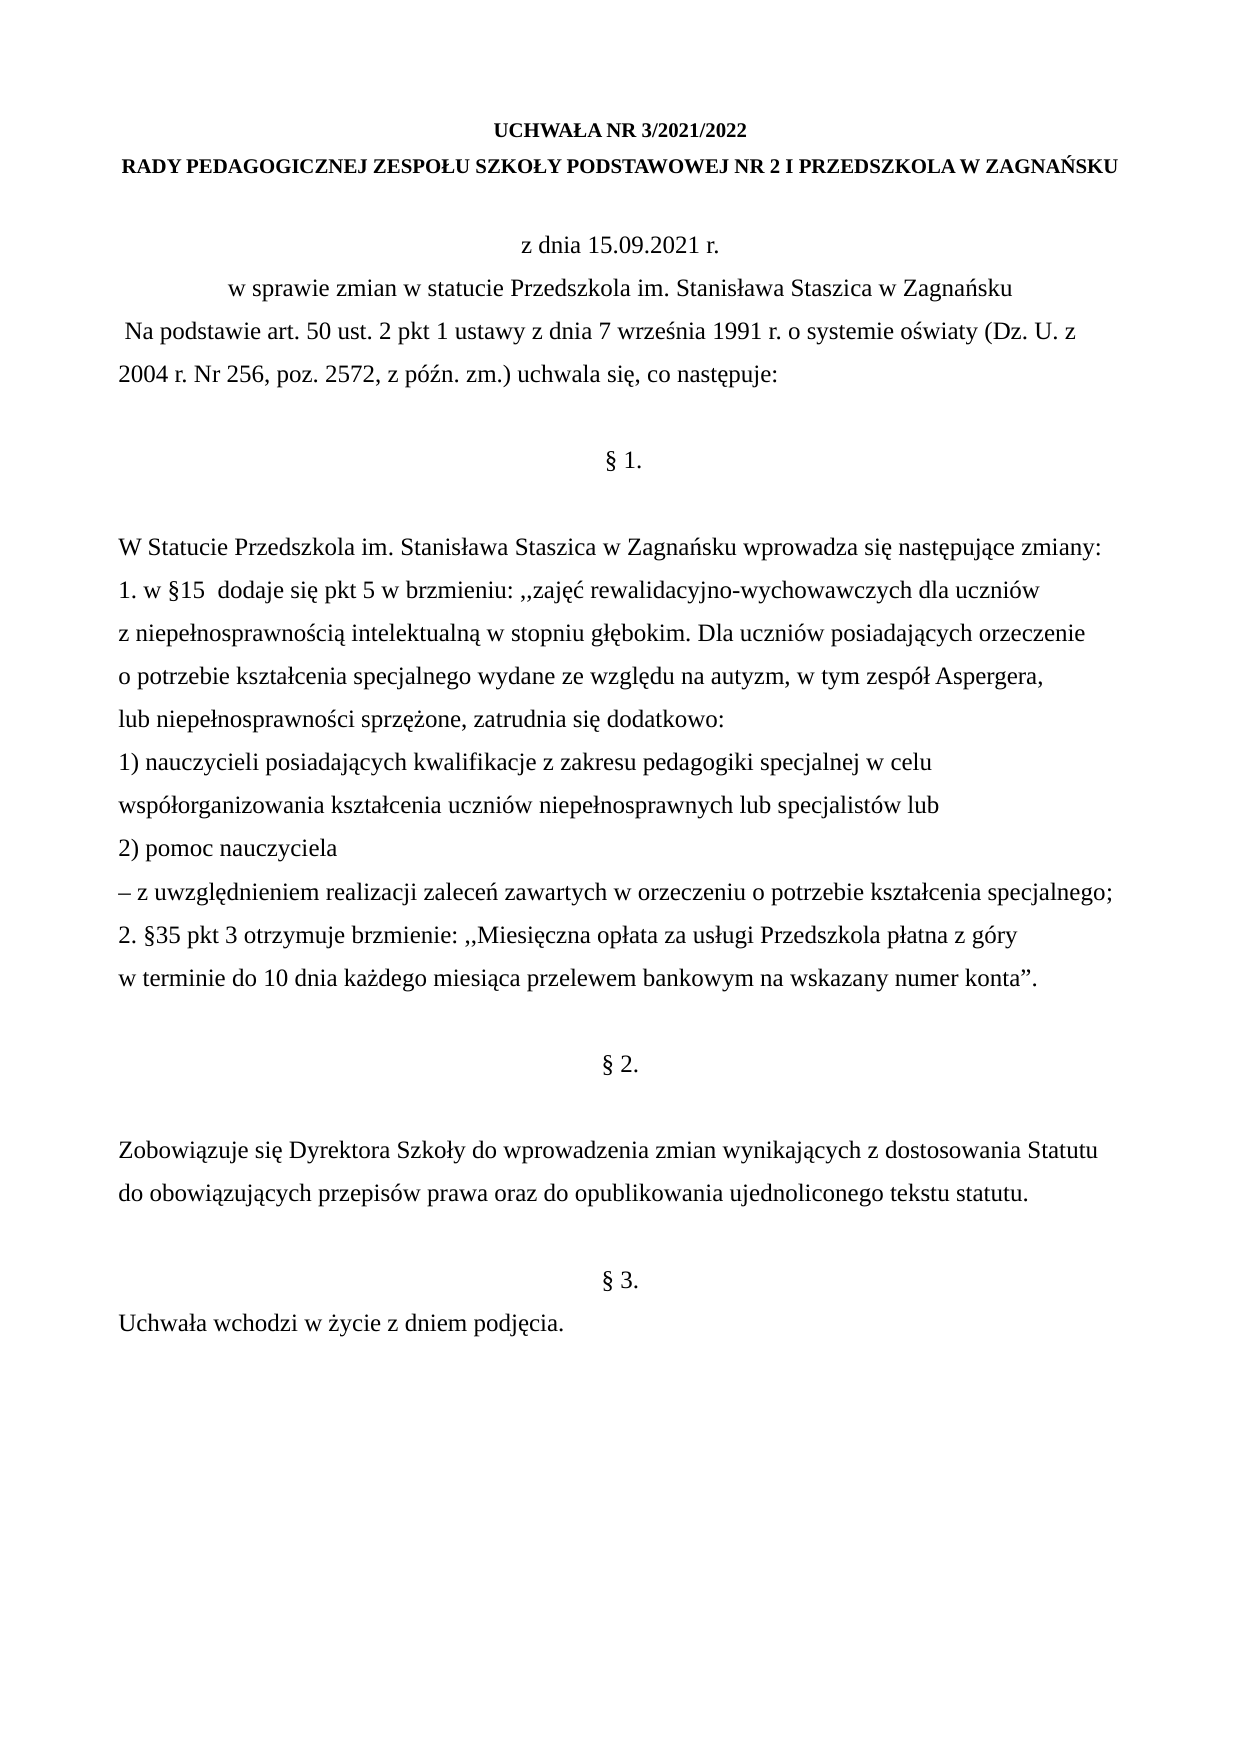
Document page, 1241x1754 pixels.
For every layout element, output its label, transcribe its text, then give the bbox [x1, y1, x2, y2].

text § 1. [118, 445, 1122, 474]
text W Statucie Przedszkola im. Stanisława Staszica w Zagnańsku wprowadza się następujące zmiany: [118, 532, 1122, 560]
text RADY PEDAGOGICZNEJ ZESPOŁU SZKOŁY PODSTAWOWEJ NR 2 I PRZEDSZKOLA W ZAGNAŃSKU [118, 154, 1122, 178]
text Zobowiązuje się Dyrektora Szkoły do wprowadzenia zmian wynikających z dostosowania Statutu do obowiązujących przepisów prawa oraz do opublikowania ujednoliconego tekstu statutu. [118, 1135, 1122, 1207]
text Na podstawie art. 50 ust. 2 pkt 1 ustawy z dnia 7 września 1991 r. o systemie oświaty (Dz. U. z 2004 r. Nr 256, poz. 2572, z późn. zm.) uchwala się, co następuje: [118, 316, 1122, 388]
text § 2. [118, 1049, 1122, 1078]
text z dnia 15.09.2021 r. [118, 230, 1122, 258]
text § 3. [118, 1265, 1122, 1293]
text UCHWAŁA NR 3/2021/2022 [118, 118, 1122, 142]
text 1. w §15 dodaje się pkt 5 w brzmieniu: ,,zajęć rewalidacyjno-wychowawczych dla uczniów z niepełnosprawnością intelektualną w stopniu głębokim. Dla uczniów posiadających orzeczenie o potrzebie kształcenia specjalnego wydane ze względu na autyzm, w tym zespół Aspergera, lub niepełnosprawności sprzężone, zatrudnia się dodatkowo: 1) nauczycieli posiadających kwalifikacje z zakresu pedagogiki specjalnej w celu współorganizowania kształcenia uczniów niepełnosprawnych lub specjalistów lub 2) pomoc nauczyciela – z uwzględnieniem realizacji zaleceń zawartych w orzeczeniu o potrzebie kształcenia specjalnego; [118, 575, 1122, 905]
text Uchwała wchodzi w życie z dniem podjęcia. [118, 1308, 1122, 1337]
text w sprawie zmian w statucie Przedszkola im. Stanisława Staszica w Zagnańsku [118, 273, 1122, 302]
text 2. §35 pkt 3 otrzymuje brzmienie: ,,Miesięczna opłata za usługi Przedszkola płatna z góry w terminie do 10 dnia każdego miesiąca przelewem bankowym na wskazany numer konta”. [118, 920, 1122, 992]
